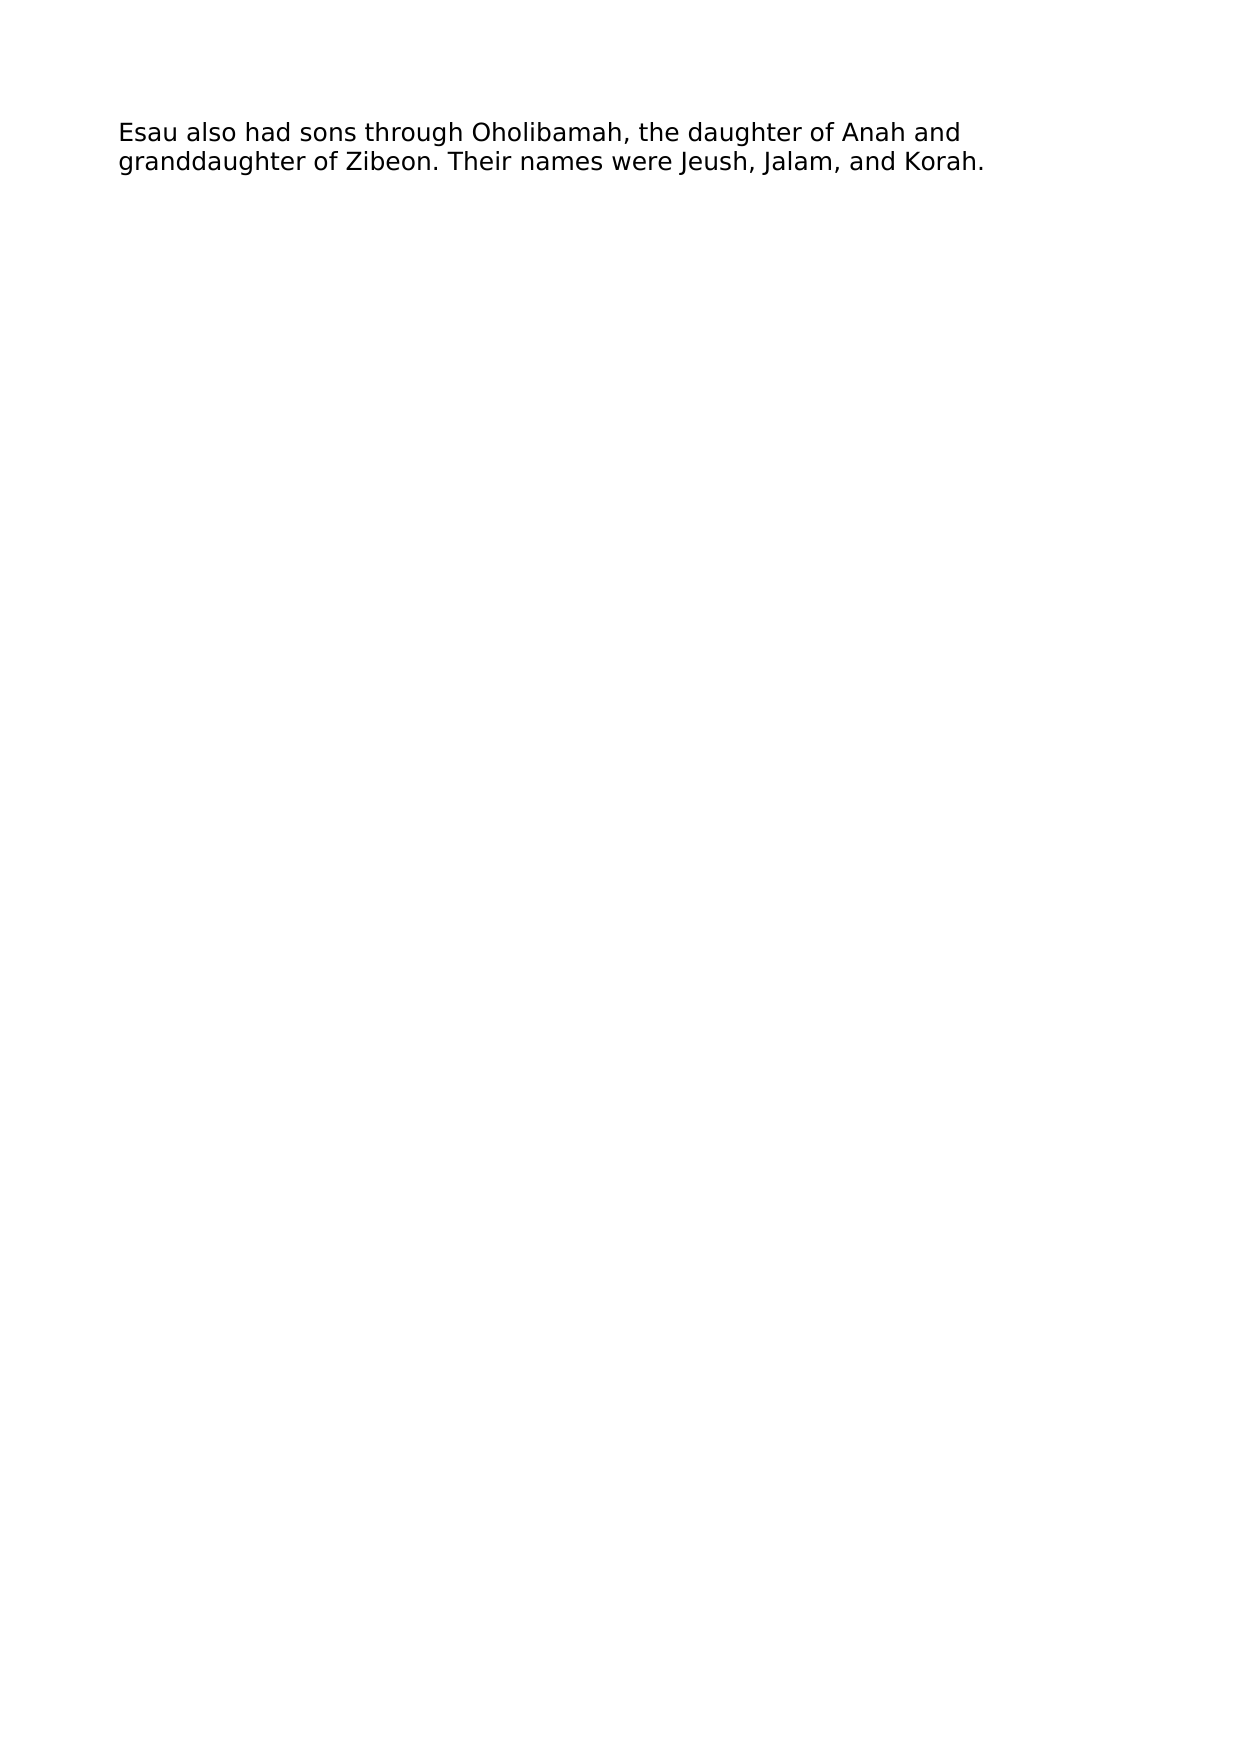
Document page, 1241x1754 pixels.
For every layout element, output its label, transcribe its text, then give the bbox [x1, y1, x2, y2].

text Esau also had sons through Oholibamah, the daughter of Anah and granddaughter of Zibeon. Their names were Jeush, Jalam, and Korah. [118, 118, 1122, 176]
